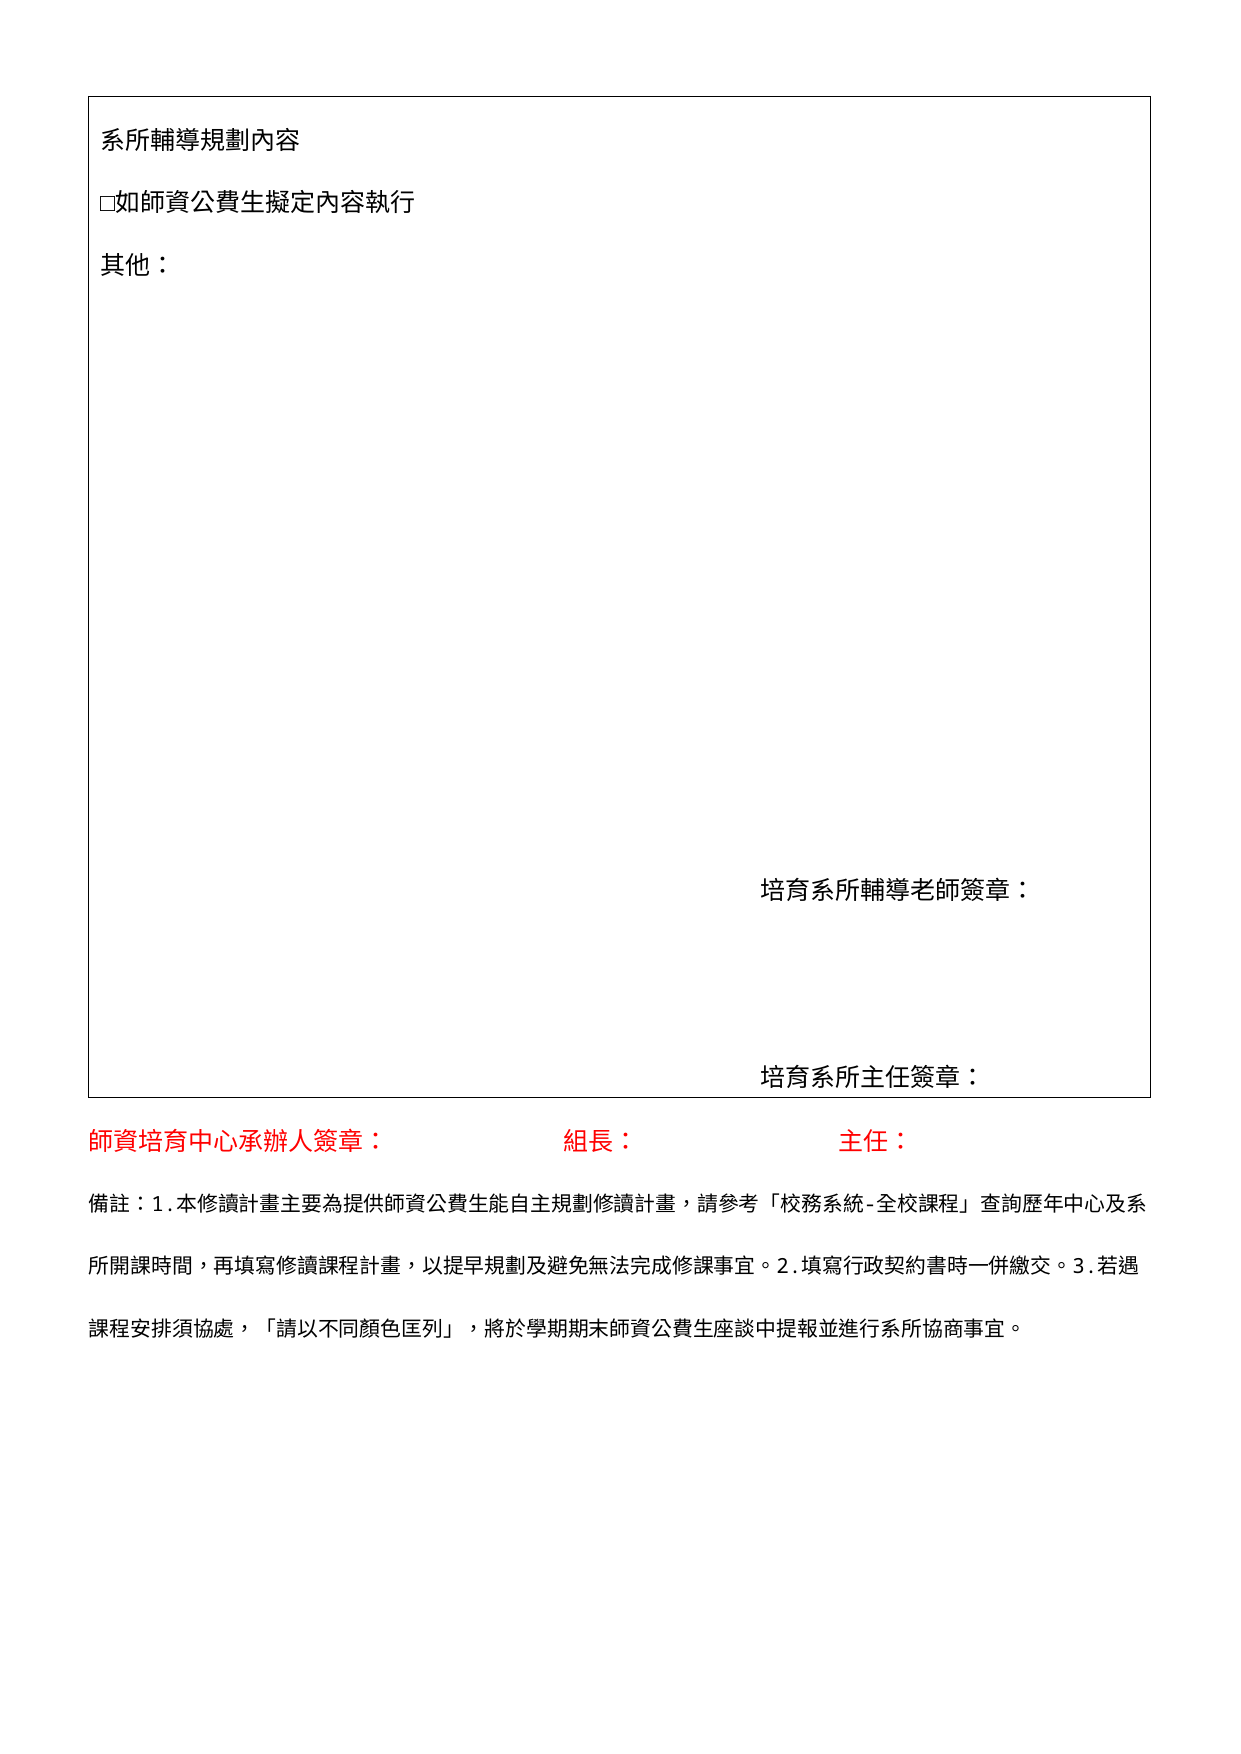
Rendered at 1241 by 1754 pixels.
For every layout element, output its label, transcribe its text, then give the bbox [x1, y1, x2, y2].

text 備註：1.本修讀計畫主要為提供師資公費生能自主規劃修讀計畫，請參考「校務系統-全校課程」查詢歷年中心及系所開課時間，再填寫修讀課程計畫，以提早規劃及避免無法完成修課事宜。2.填寫行政契約書時一併繳交。3.若遇課程安排須協處，「請以不同顏色匡列」，將於學期期末師資公費生座談中提報並進行系所協商事宜。 [89, 1160, 1152, 1348]
table_cell 系所輔導規劃內容 □如師資公費生擬定內容執行 其他： 培育系所輔導老師簽章： 培育系所主任簽章： [89, 97, 1150, 1097]
text 師資培育中心承辦人簽章： 組長： 主任： [89, 1098, 1152, 1160]
